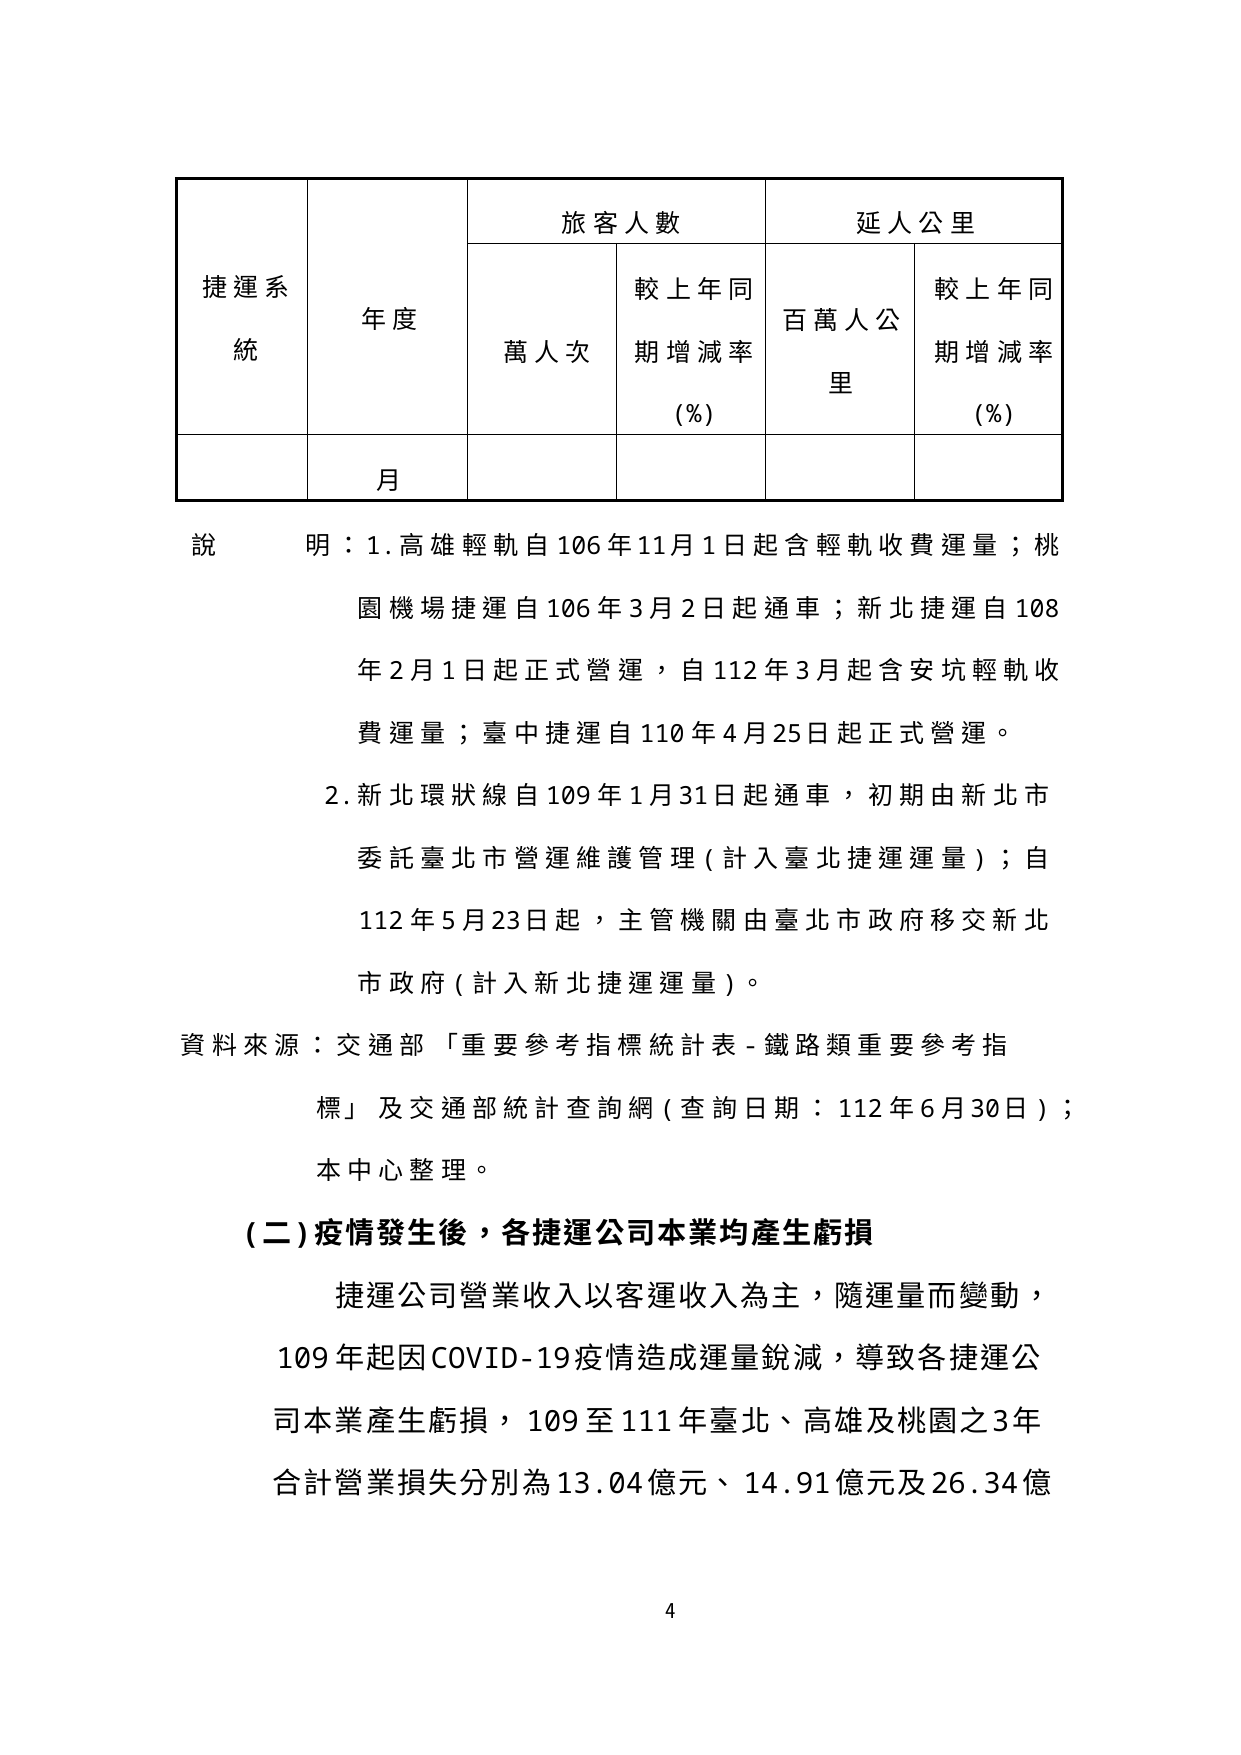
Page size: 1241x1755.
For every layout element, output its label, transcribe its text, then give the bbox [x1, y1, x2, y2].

table_header 旅客人數 [468, 180, 765, 243]
table_cell 較上年同期增減率(%) [915, 244, 1061, 433]
table_cell [468, 435, 616, 499]
text 捷運公司營業收入以客運收入為主，隨運量而變動，109年起因COVID-19疫情造成運量銳減，導致各捷運公司本業產生虧損，109至111年臺北、高雄及桃園之3年合計營業損失分別為13.04億元、14.91億元及26.34億元；而108及110年加入營運之新北及臺中捷運公司因運量未達原先預期及尚未形成路網等因素，復受疫情影響，迄111年各年度營運均虧損(詳表3-4-2)，新北及臺中捷運公司於111年底累積虧損分別為8.48億元及20.87億元。 [266, 1252, 1063, 1502]
table_cell [617, 435, 765, 499]
table_cell 月 [308, 435, 467, 499]
table_cell [766, 435, 914, 499]
table_header 延人公里 [766, 180, 1061, 243]
table_cell 百萬人公里 [766, 244, 914, 433]
text 資料來源：交通部「重要參考指標統計表-鐵路類重要參考指標」及交通部統計查詢網(查詢日期：112年6月30日)；本中心整理。 [176, 1002, 1063, 1190]
table_header 年度 [308, 180, 467, 433]
table_cell [178, 435, 307, 499]
table_cell [915, 435, 1061, 499]
table_cell 萬人次 [468, 244, 616, 433]
text 2.新北環狀線自109年1月31日起通車，初期由新北市委託臺北市營運維護管理(計入臺北捷運運量)；自112年5月23日起，主管機關由臺北市政府移交新北市政府(計入新北捷運運量)。 [322, 752, 1063, 1002]
table_cell 較上年同期增減率(%) [617, 244, 765, 433]
text (二)疫情發生後，各捷運公司本業均產生虧損 [236, 1190, 1063, 1252]
table_header 捷運系統 [178, 180, 307, 433]
text 說 明：1.高雄輕軌自106年11月1日起含輕軌收費運量；桃園機場捷運自106年3月2日起通車；新北捷運自108年2月1日起正式營運，自112年3月起含安坑輕軌收費運量；臺中捷運自110年4月25日起正式營運。 [178, 502, 1063, 752]
